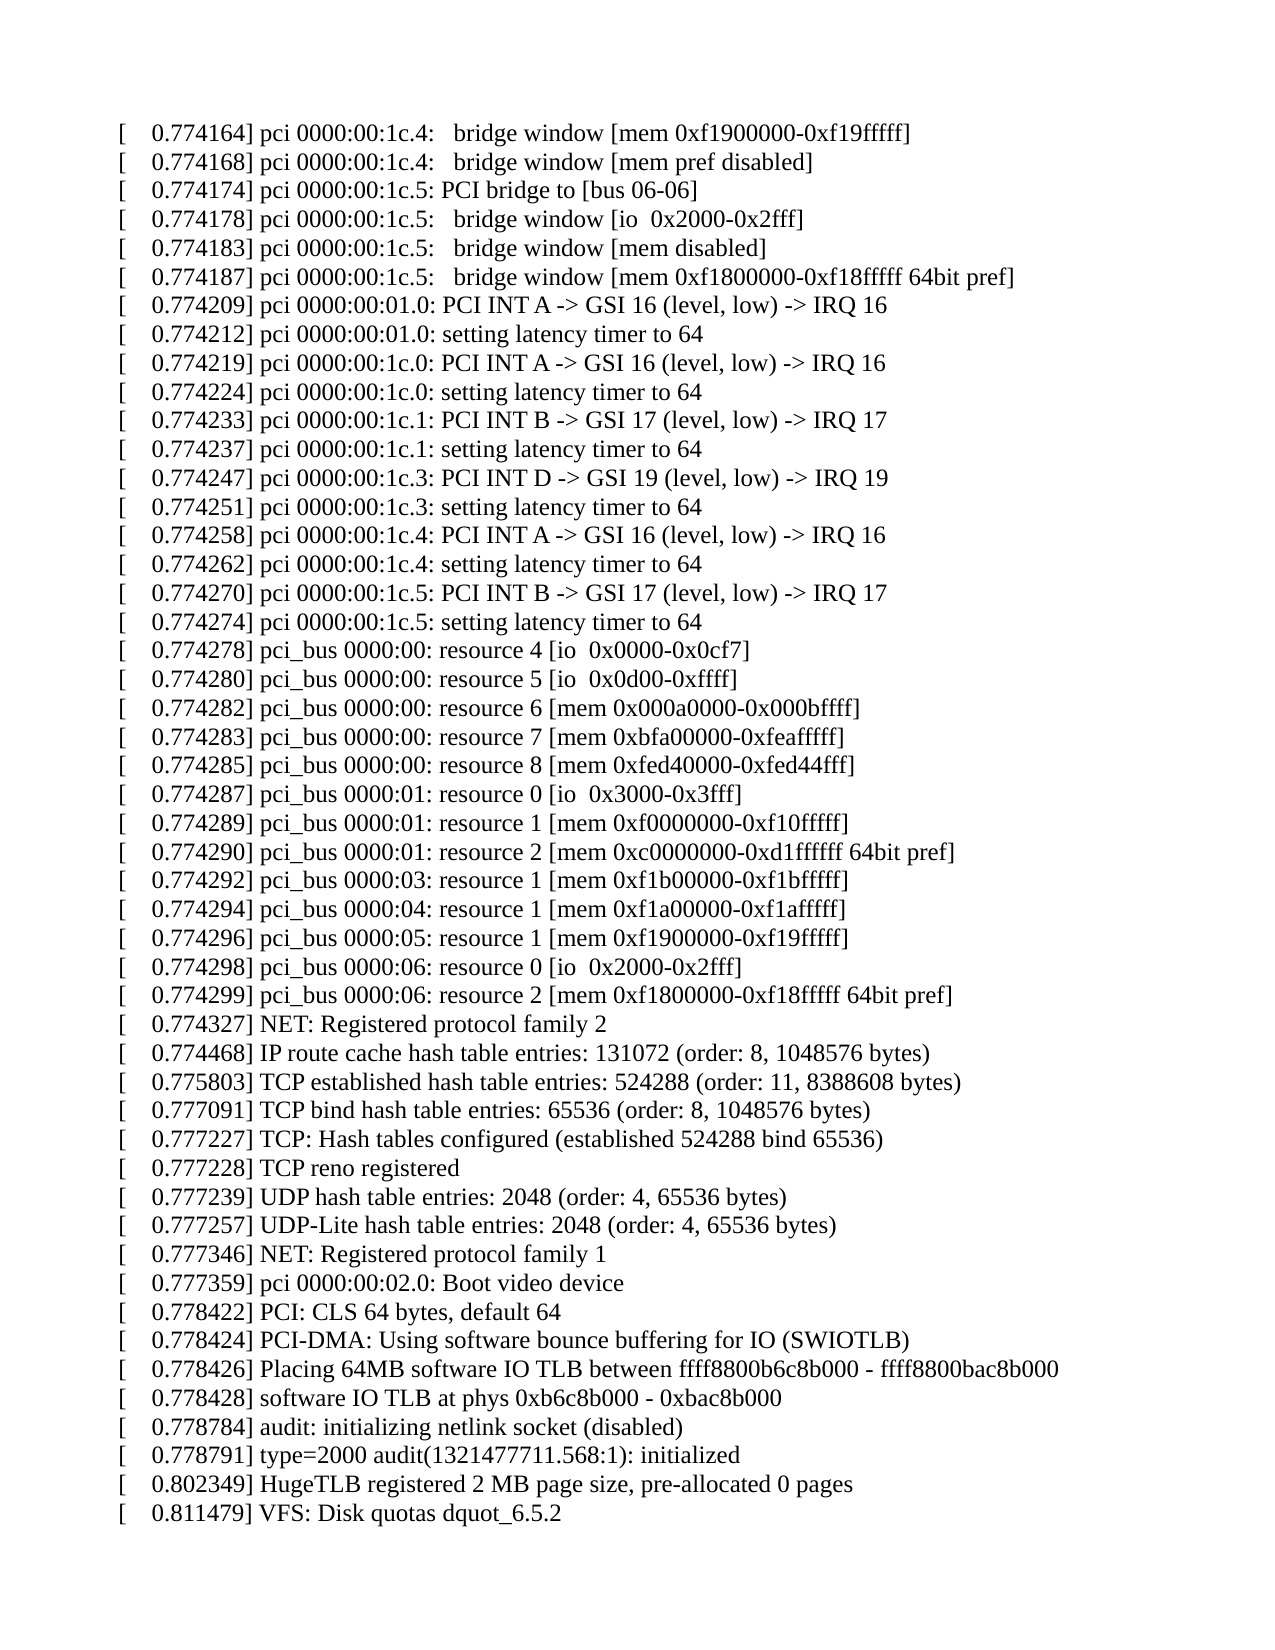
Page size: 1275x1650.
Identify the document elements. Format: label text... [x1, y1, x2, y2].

text [ 0.777227] TCP: Hash tables configured (established 524288 bind 65536) [118, 1124, 1157, 1153]
text [ 0.777091] TCP bind hash table entries: 65536 (order: 8, 1048576 bytes) [118, 1096, 1157, 1124]
text [ 0.778791] type=2000 audit(1321477711.568:1): initialized [118, 1441, 1157, 1469]
text [ 0.778784] audit: initializing netlink socket (disabled) [118, 1412, 1157, 1441]
text [ 0.774289] pci_bus 0000:01: resource 1 [mem 0xf0000000-0xf10fffff] [118, 808, 1157, 837]
text [ 0.774251] pci 0000:00:1c.3: setting latency timer to 64 [118, 492, 1157, 521]
text [ 0.778428] software IO TLB at phys 0xb6c8b000 - 0xbac8b000 [118, 1383, 1157, 1412]
text [ 0.774327] NET: Registered protocol family 2 [118, 1009, 1157, 1038]
text [ 0.774233] pci 0000:00:1c.1: PCI INT B -> GSI 17 (level, low) -> IRQ 17 [118, 406, 1157, 434]
text [ 0.774290] pci_bus 0000:01: resource 2 [mem 0xc0000000-0xd1ffffff 64bit pref] [118, 837, 1157, 866]
text [ 0.774292] pci_bus 0000:03: resource 1 [mem 0xf1b00000-0xf1bfffff] [118, 866, 1157, 894]
text [ 0.774468] IP route cache hash table entries: 131072 (order: 8, 1048576 bytes) [118, 1038, 1157, 1067]
text [ 0.778424] PCI-DMA: Using software bounce buffering for IO (SWIOTLB) [118, 1326, 1157, 1354]
text [ 0.774278] pci_bus 0000:00: resource 4 [io 0x0000-0x0cf7] [118, 636, 1157, 664]
text [ 0.774258] pci 0000:00:1c.4: PCI INT A -> GSI 16 (level, low) -> IRQ 16 [118, 521, 1157, 549]
text [ 0.774285] pci_bus 0000:00: resource 8 [mem 0xfed40000-0xfed44fff] [118, 751, 1157, 779]
text [ 0.774247] pci 0000:00:1c.3: PCI INT D -> GSI 19 (level, low) -> IRQ 19 [118, 463, 1157, 492]
text [ 0.811479] VFS: Disk quotas dquot_6.5.2 [118, 1498, 1157, 1527]
text [ 0.774219] pci 0000:00:1c.0: PCI INT A -> GSI 16 (level, low) -> IRQ 16 [118, 348, 1157, 377]
text [ 0.774270] pci 0000:00:1c.5: PCI INT B -> GSI 17 (level, low) -> IRQ 17 [118, 578, 1157, 607]
text [ 0.774174] pci 0000:00:1c.5: PCI bridge to [bus 06-06] [118, 176, 1157, 204]
text [ 0.774299] pci_bus 0000:06: resource 2 [mem 0xf1800000-0xf18fffff 64bit pref] [118, 981, 1157, 1009]
text [ 0.774183] pci 0000:00:1c.5: bridge window [mem disabled] [118, 233, 1157, 262]
text [ 0.777239] UDP hash table entries: 2048 (order: 4, 65536 bytes) [118, 1182, 1157, 1211]
text [ 0.774209] pci 0000:00:01.0: PCI INT A -> GSI 16 (level, low) -> IRQ 16 [118, 291, 1157, 319]
text [ 0.778426] Placing 64MB software IO TLB between ffff8800b6c8b000 - ffff8800bac8b000 [118, 1354, 1157, 1383]
text [ 0.774294] pci_bus 0000:04: resource 1 [mem 0xf1a00000-0xf1afffff] [118, 894, 1157, 923]
text [ 0.774283] pci_bus 0000:00: resource 7 [mem 0xbfa00000-0xfeafffff] [118, 722, 1157, 751]
text [ 0.774237] pci 0000:00:1c.1: setting latency timer to 64 [118, 434, 1157, 463]
text [ 0.774298] pci_bus 0000:06: resource 0 [io 0x2000-0x2fff] [118, 952, 1157, 981]
text [ 0.774262] pci 0000:00:1c.4: setting latency timer to 64 [118, 549, 1157, 578]
text [ 0.774187] pci 0000:00:1c.5: bridge window [mem 0xf1800000-0xf18fffff 64bit pref] [118, 262, 1157, 291]
text [ 0.774287] pci_bus 0000:01: resource 0 [io 0x3000-0x3fff] [118, 779, 1157, 808]
text [ 0.774274] pci 0000:00:1c.5: setting latency timer to 64 [118, 607, 1157, 636]
text [ 0.777228] TCP reno registered [118, 1153, 1157, 1182]
text [ 0.774178] pci 0000:00:1c.5: bridge window [io 0x2000-0x2fff] [118, 204, 1157, 233]
text [ 0.774282] pci_bus 0000:00: resource 6 [mem 0x000a0000-0x000bffff] [118, 693, 1157, 722]
text [ 0.774168] pci 0000:00:1c.4: bridge window [mem pref disabled] [118, 147, 1157, 176]
text [ 0.777359] pci 0000:00:02.0: Boot video device [118, 1268, 1157, 1297]
text [ 0.774212] pci 0000:00:01.0: setting latency timer to 64 [118, 319, 1157, 348]
text [ 0.774296] pci_bus 0000:05: resource 1 [mem 0xf1900000-0xf19fffff] [118, 923, 1157, 952]
text [ 0.774280] pci_bus 0000:00: resource 5 [io 0x0d00-0xffff] [118, 664, 1157, 693]
text [ 0.778422] PCI: CLS 64 bytes, default 64 [118, 1297, 1157, 1326]
text [ 0.777346] NET: Registered protocol family 1 [118, 1239, 1157, 1268]
text [ 0.777257] UDP-Lite hash table entries: 2048 (order: 4, 65536 bytes) [118, 1211, 1157, 1239]
text [ 0.802349] HugeTLB registered 2 MB page size, pre-allocated 0 pages [118, 1469, 1157, 1498]
text [ 0.775803] TCP established hash table entries: 524288 (order: 11, 8388608 bytes) [118, 1067, 1157, 1096]
text [ 0.774224] pci 0000:00:1c.0: setting latency timer to 64 [118, 377, 1157, 406]
text [ 0.774164] pci 0000:00:1c.4: bridge window [mem 0xf1900000-0xf19fffff] [118, 118, 1157, 147]
